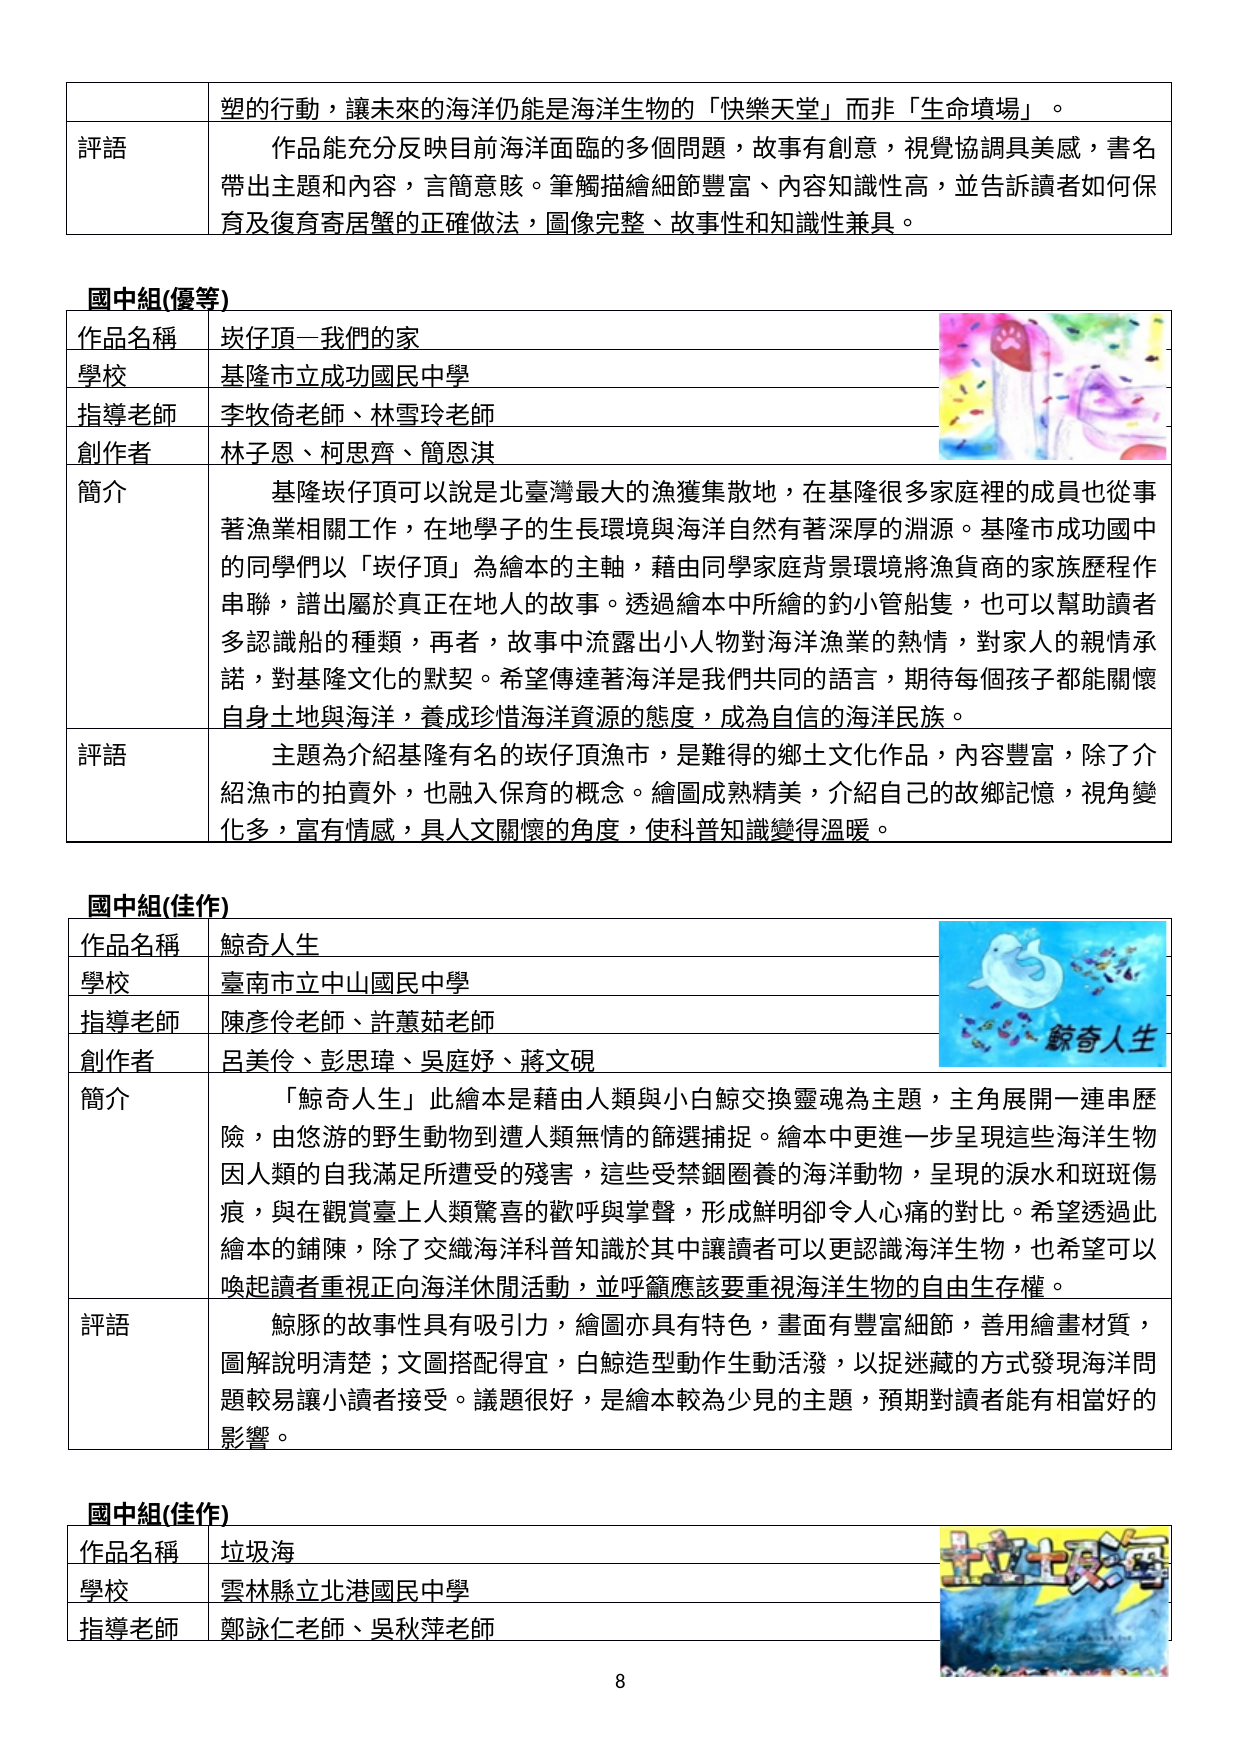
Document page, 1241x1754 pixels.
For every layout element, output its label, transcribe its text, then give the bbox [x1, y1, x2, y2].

table_cell 指導老師 [68, 1603, 208, 1640]
table_cell 評語 [69, 1299, 208, 1449]
table_cell 李牧倚老師、林雪玲老師 [209, 388, 938, 426]
table_cell 評語 [67, 729, 208, 841]
table_header 崁仔頂—我們的家 [209, 311, 1171, 349]
table_cell 指導老師 [69, 996, 208, 1033]
picture [938, 313, 1167, 460]
table_cell 林子恩、柯思齊、簡恩淇 [209, 427, 1171, 464]
text 國中組(佳作) [87, 1487, 1053, 1525]
table_cell 雲林縣立北港國民中學 [209, 1564, 939, 1602]
picture [938, 921, 1167, 1067]
table_cell 簡介 [67, 465, 208, 728]
table_cell 作品能充分反映目前海洋面臨的多個問題，故事有創意，視覺協調具美感，書名帶出主題和內容，言簡意賅。筆觸描繪細節豐富、內容知識性高，並告訴讀者如何保育及復育寄居蟹的正確做法，圖像完整、故事性和知識性兼具。 [209, 122, 1171, 234]
table_cell [67, 83, 208, 121]
table_cell 學校 [67, 350, 208, 387]
table_header 作品名稱 [69, 919, 208, 956]
table_header 垃圾海 [209, 1526, 939, 1563]
table_cell 呂美伶、彭思瑋、吳庭妤、蔣文硯 [209, 1034, 1171, 1072]
table_cell 基隆崁仔頂可以說是北臺灣最大的漁獲集散地，在基隆很多家庭裡的成員也從事著漁業相關工作，在地學子的生長環境與海洋自然有著深厚的淵源。基隆市成功國中的同學們以「崁仔頂」為繪本的主軸，藉由同學家庭背景環境將漁貨商的家族歷程作串聯，譜出屬於真正在地人的故事。透過繪本中所繪的釣小管船隻，也可以幫助讀者多認識船的種類，再者，故事中流露出小人物對海洋漁業的熱情，對家人的親情承諾，對基隆文化的默契。希望傳達著海洋是我們共同的語言，期待每個孩子都能關懷自身土地與海洋，養成珍惜海洋資源的態度，成為自信的海洋民族。 [209, 465, 1171, 728]
text 國中組(佳作) [87, 880, 1053, 917]
table_cell 創作者 [67, 427, 208, 464]
table_cell 創作者 [69, 1034, 208, 1072]
table_cell 臺南市立中山國民中學 [209, 957, 938, 994]
table_cell 陳彥伶老師、許蕙茹老師 [209, 996, 938, 1033]
table_cell 指導老師 [67, 388, 208, 426]
table_cell 學校 [68, 1564, 208, 1602]
text 國中組(優等) [87, 273, 1053, 310]
table_cell 學校 [69, 957, 208, 994]
table_cell 塑的行動，讓未來的海洋仍能是海洋生物的「快樂天堂」而非「生命墳場」。 [209, 83, 1171, 121]
table_header 作品名稱 [68, 1526, 208, 1563]
table_cell 主題為介紹基隆有名的崁仔頂漁市，是難得的鄉土文化作品，內容豐富，除了介紹漁市的拍賣外，也融入保育的概念。繪圖成熟精美，介紹自己的故鄉記憶，視角變化多，富有情感，具人文關懷的角度，使科普知識變得溫暖。 [209, 729, 1171, 841]
table_header 作品名稱 [67, 311, 208, 349]
picture [939, 1526, 1169, 1677]
table_cell 鯨豚的故事性具有吸引力，繪圖亦具有特色，畫面有豐富細節，善用繪畫材質，圖解說明清楚；文圖搭配得宜，白鯨造型動作生動活潑，以捉迷藏的方式發現海洋問題較易讓小讀者接受。議題很好，是繪本較為少見的主題，預期對讀者能有相當好的影響。 [209, 1299, 1171, 1449]
table_header 鯨奇人生 [209, 919, 1171, 956]
table_cell 評語 [67, 122, 208, 234]
table_cell 基隆市立成功國民中學 [209, 350, 938, 387]
table_cell 簡介 [69, 1073, 208, 1298]
table_cell 「鯨奇人生」此繪本是藉由人類與小白鯨交換靈魂為主題，主角展開一連串歷險，由悠游的野生動物到遭人類無情的篩選捕捉。繪本中更進一步呈現這些海洋生物因人類的自我滿足所遭受的殘害，這些受禁錮圈養的海洋動物，呈現的淚水和斑斑傷痕，與在觀賞臺上人類驚喜的歡呼與掌聲，形成鮮明卻令人心痛的對比。希望透過此繪本的鋪陳，除了交織海洋科普知識於其中讓讀者可以更認識海洋生物，也希望可以喚起讀者重視正向海洋休閒活動，並呼籲應該要重視海洋生物的自由生存權。 [209, 1073, 1171, 1298]
table_cell 鄭詠仁老師、吳秋萍老師 [209, 1603, 939, 1640]
